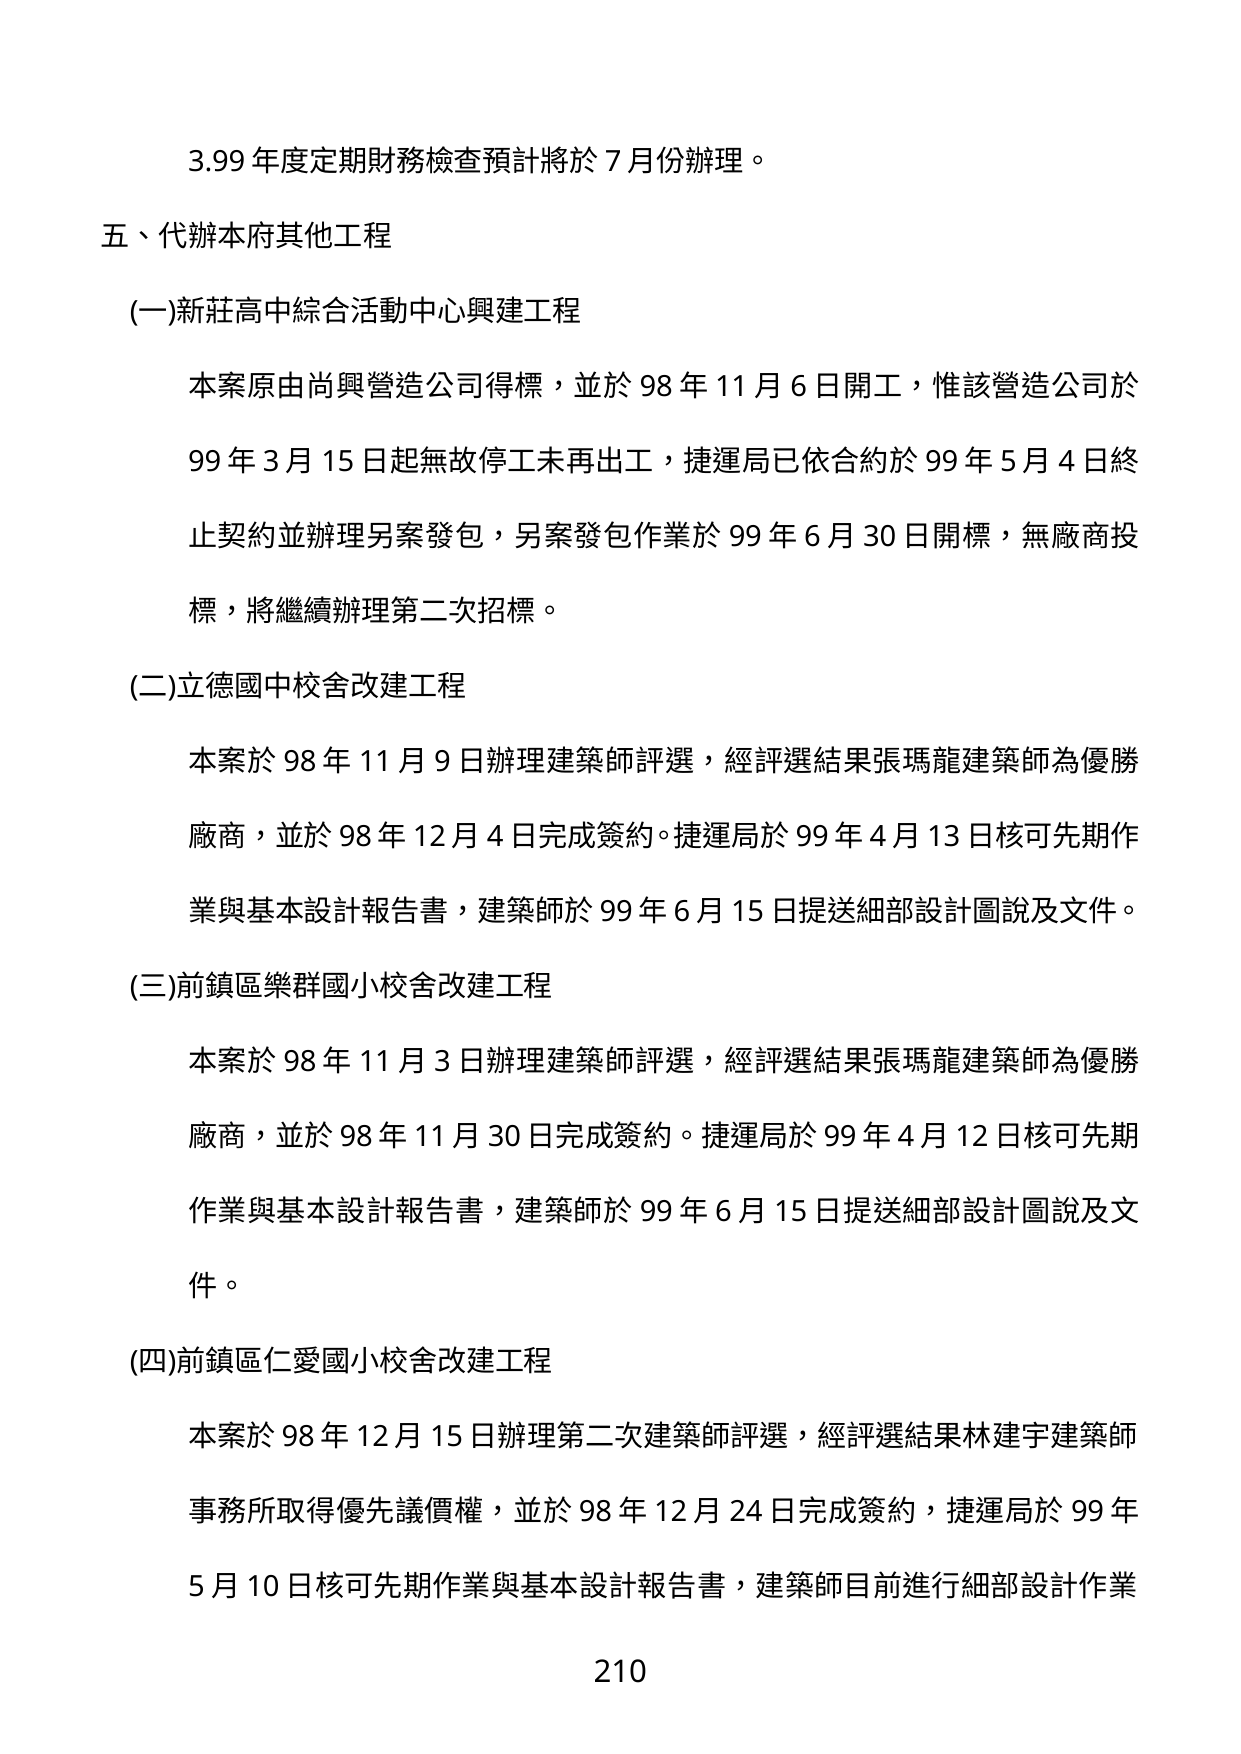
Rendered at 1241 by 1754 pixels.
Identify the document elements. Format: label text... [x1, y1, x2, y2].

text (三)前鎮區樂群國小校舍改建工程 [129, 946, 1140, 1021]
text (二)立德國中校舍改建工程 [129, 646, 1140, 721]
text 本案於98年12月15日辦理第二次建築師評選，經評選結果林建宇建築師事務所取得優先議價權，並於98年12月24日完成簽約，捷運局於99年5月10日核可先期作業與基本設計報告書，建築師目前進行細部設計作業 [188, 1396, 1140, 1621]
text 五、代辦本府其他工程 [100, 196, 1140, 271]
text 本案原由尚興營造公司得標，並於98年11月6日開工，惟該營造公司於99年3月15日起無故停工未再出工，捷運局已依合約於99年5月4日終止契約並辦理另案發包，另案發包作業於99年6月30日開標，無廠商投標，將繼續辦理第二次招標。 [188, 346, 1140, 646]
text 3.99年度定期財務檢查預計將於7月份辦理。 [188, 121, 1140, 196]
text (一)新莊高中綜合活動中心興建工程 [129, 271, 1140, 346]
text (四)前鎮區仁愛國小校舍改建工程 [129, 1321, 1140, 1396]
text 本案於98年11月3日辦理建築師評選，經評選結果張瑪龍建築師為優勝廠商，並於98年11月30日完成簽約。捷運局於99年4月12日核可先期作業與基本設計報告書，建築師於99年6月15日提送細部設計圖說及文件。 [188, 1021, 1140, 1321]
text 本案於98年11月9日辦理建築師評選，經評選結果張瑪龍建築師為優勝廠商，並於98年12月4日完成簽約。捷運局於99年4月13日核可先期作業與基本設計報告書，建築師於99年6月15日提送細部設計圖說及文件。 [188, 721, 1140, 946]
